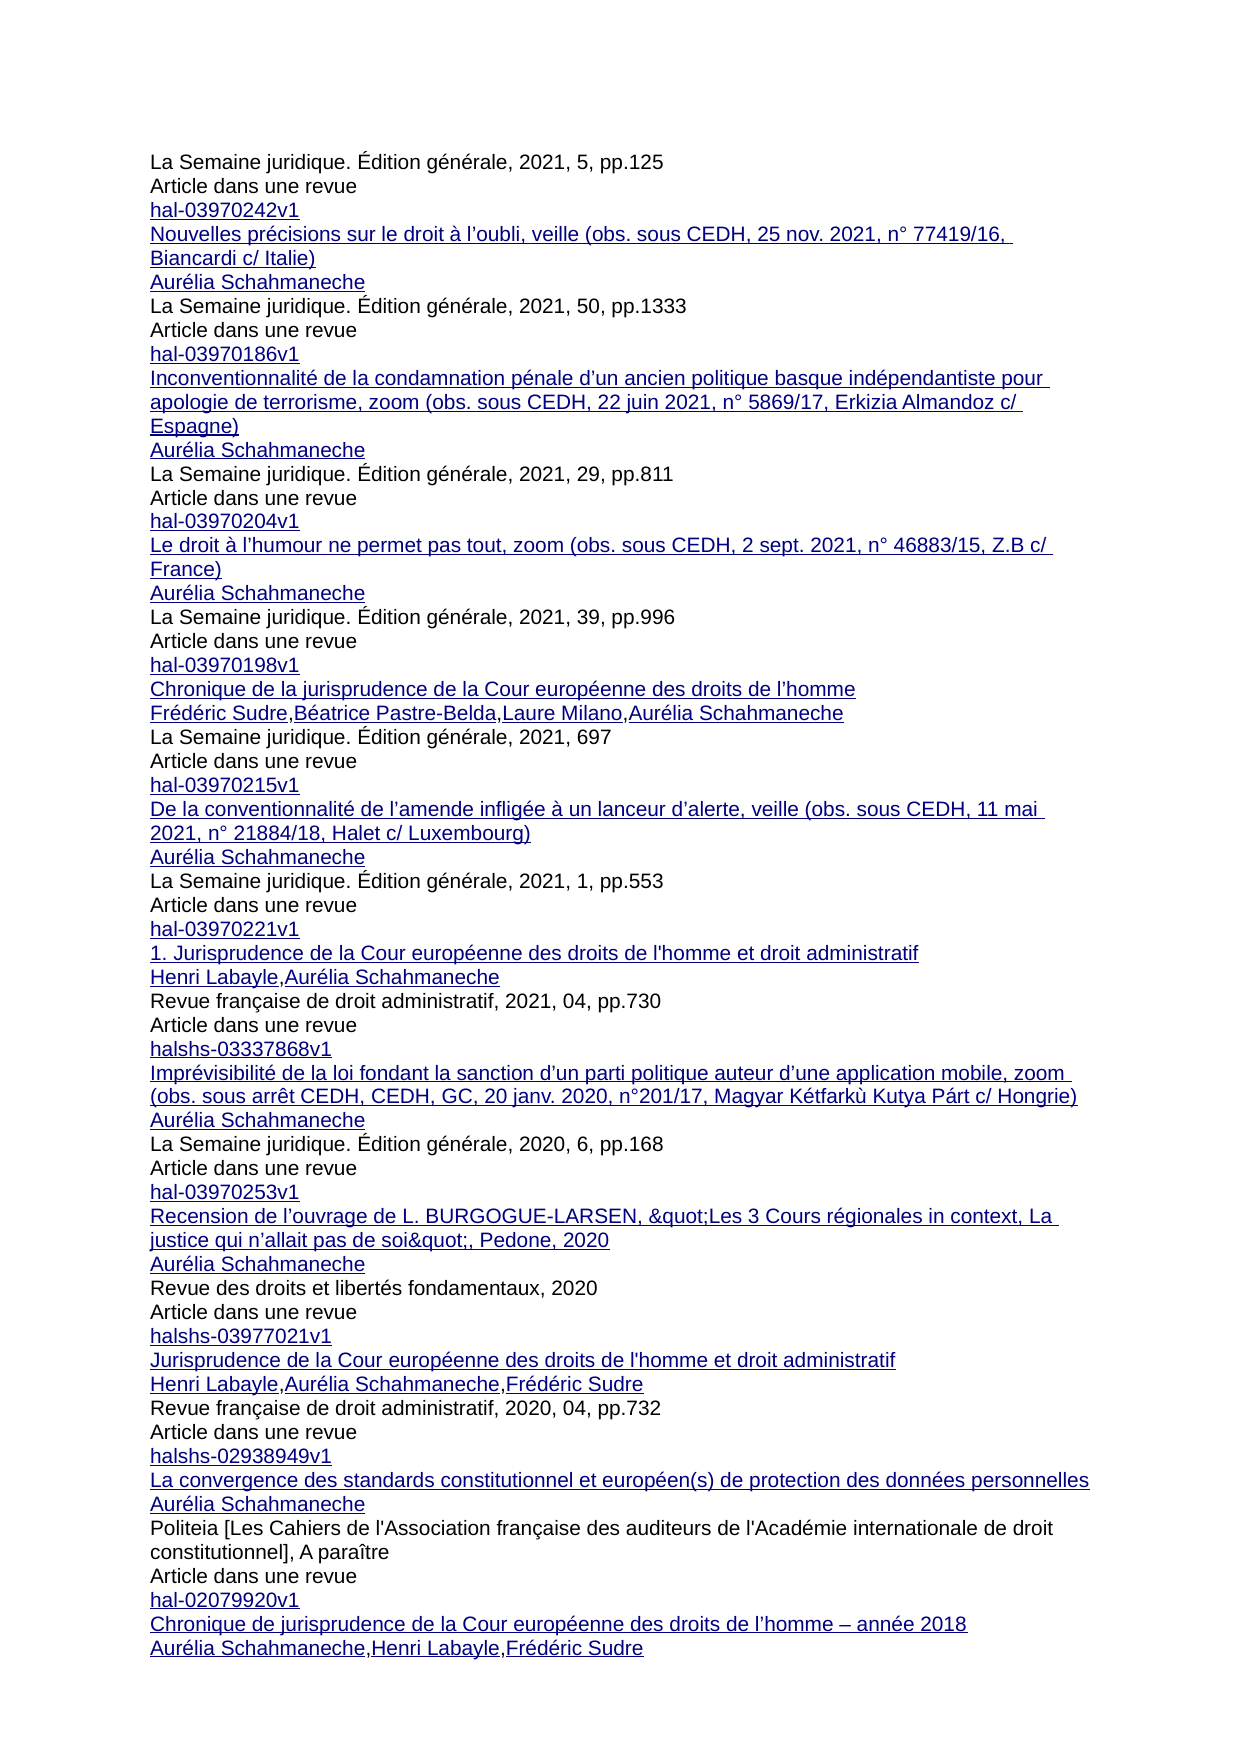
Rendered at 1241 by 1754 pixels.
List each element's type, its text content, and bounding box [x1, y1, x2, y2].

table_cell Inconventionnalité de la condamnation pénale d’un ancien politique basque indépendantiste pour apologie de terrorisme, zoom (obs. sous CEDH, 22 juin 2021, n° 5869/17, Erkizia Almandoz c/ Espagne) Aurélia Schahmaneche La Semaine juridique. Édition générale, 2021, 29, pp.811 Article dans une revue hal-03970204v1 [150, 366, 1090, 533]
table_cell 1. Jurisprudence de la Cour européenne des droits de l'homme et droit administratif Henri Labayle,Aurélia Schahmaneche Revue française de droit administratif, 2021, 04, pp.730 Article dans une revue halshs-03337868v1 [150, 941, 1090, 1060]
table_cell Le droit à l’humour ne permet pas tout, zoom (obs. sous CEDH, 2 sept. 2021, n° 46883/15, Z.B c/ France) Aurélia Schahmaneche La Semaine juridique. Édition générale, 2021, 39, pp.996 Article dans une revue hal-03970198v1 [150, 533, 1090, 677]
table_cell Aurélia Schahmaneche Politeia [Les Cahiers de l'Association française des auditeurs de l'Académie internationale de droit constitutionnel], A paraître Article dans une revue hal-02079920v1 [150, 1490, 1090, 1611]
table_cell Chronique de jurisprudence de la Cour européenne des droits de l’homme – année 2018 Aurélia Schahmaneche,Henri Labayle,Frédéric Sudre [150, 1611, 1090, 1659]
table_cell Recension de l’ouvrage de L. BURGOGUE-LARSEN, &quot;Les 3 Cours régionales in context, La justice qui n’allait pas de soi&quot;, Pedone, 2020 Aurélia Schahmaneche Revue des droits et libertés fondamentaux, 2020 Article dans une revue halshs-03977021v1 [150, 1204, 1090, 1348]
table_cell Imprévisibilité de la loi fondant la sanction d’un parti politique auteur d’une application mobile, zoom (obs. sous arrêt CEDH, CEDH, GC, 20 janv. 2020, n°201/17, Magyar Kétfarkù Kutya Párt c/ Hongrie) Aurélia Schahmaneche La Semaine juridique. Édition générale, 2020, 6, pp.168 Article dans une revue hal-03970253v1 [150, 1060, 1090, 1204]
table_cell La convergence des standards constitutionnel et européen(s) de protection des données personnelles [150, 1468, 1090, 1489]
table_cell De la conventionnalité de l’amende infligée à un lanceur d’alerte, veille (obs. sous CEDH, 11 mai 2021, n° 21884/18, Halet c/ Luxembourg) Aurélia Schahmaneche La Semaine juridique. Édition générale, 2021, 1, pp.553 Article dans une revue hal-03970221v1 [150, 797, 1090, 941]
table_cell Nouvelles précisions sur le droit à l’oubli, veille (obs. sous CEDH, 25 nov. 2021, n° 77419/16, Biancardi c/ Italie) Aurélia Schahmaneche La Semaine juridique. Édition générale, 2021, 50, pp.1333 Article dans une revue hal-03970186v1 [150, 222, 1090, 366]
table_cell Chronique de la jurisprudence de la Cour européenne des droits de l’homme Frédéric Sudre,Béatrice Pastre-Belda,Laure Milano,Aurélia Schahmaneche La Semaine juridique. Édition générale, 2021, 697 Article dans une revue hal-03970215v1 [150, 677, 1090, 797]
table_cell La Semaine juridique. Édition générale, 2021, 5, pp.125 Article dans une revue hal-03970242v1 [150, 150, 1090, 222]
table_cell Jurisprudence de la Cour européenne des droits de l'homme et droit administratif Henri Labayle,Aurélia Schahmaneche,Frédéric Sudre Revue française de droit administratif, 2020, 04, pp.732 Article dans une revue halshs-02938949v1 [150, 1348, 1090, 1468]
